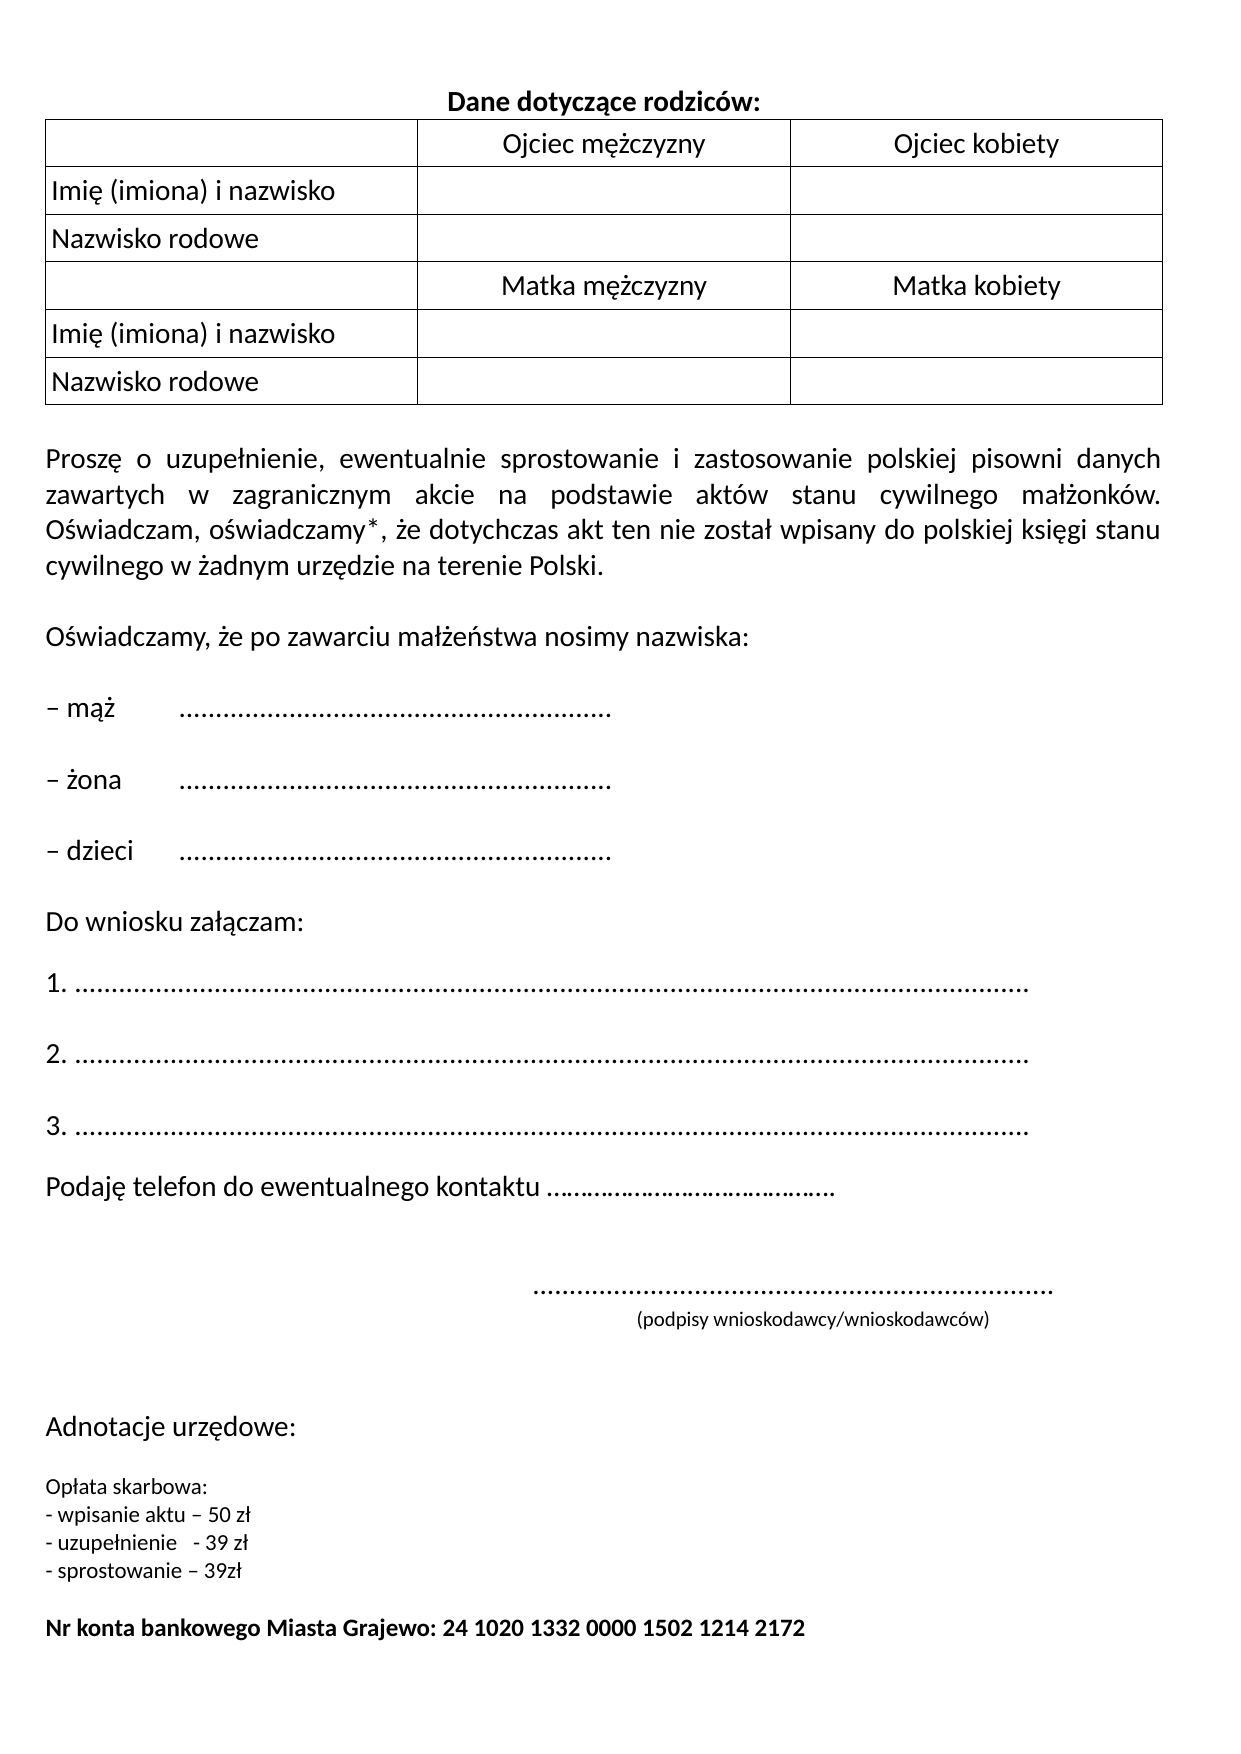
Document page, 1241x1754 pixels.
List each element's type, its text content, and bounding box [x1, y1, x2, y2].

text ....................................................................... [365, 1266, 1162, 1301]
text - sprostowanie – 39zł [45, 1556, 1162, 1584]
text 2. .................................................................................................................................. [45, 1036, 1162, 1071]
table_cell [46, 262, 417, 309]
text Podaję telefon do ewentualnego kontaktu ……………………………………. [45, 1168, 1162, 1203]
text – dzieci ........................................................... [45, 832, 1162, 868]
table_cell [791, 215, 1162, 261]
text Oświadczamy, że po zawarciu małżeństwa nosimy nazwiska: [45, 618, 1162, 654]
text Proszę o uzupełnienie, ewentualnie sprostowanie i zastosowanie polskiej pisowni danych zawartych w zagranicznym akcie na podstawie aktów stanu cywilnego małżonków. Oświadczam, oświadczamy*, że dotychczas akt ten nie został wpisany do polskiej księgi stanu cywilnego w żadnym urzędzie na terenie Polski. [45, 440, 1162, 583]
table_cell [418, 167, 790, 214]
text Nr konta bankowego Miasta Grajewo: 24 1020 1332 0000 1502 1214 2172 [45, 1612, 1162, 1643]
table_header Ojciec mężczyzny [418, 120, 790, 166]
table_cell [418, 310, 790, 356]
text Opłata skarbowa: [45, 1472, 1162, 1500]
text Dane dotyczące rodziców: [45, 83, 1162, 118]
table_cell [418, 215, 790, 261]
table_cell Matka kobiety [791, 262, 1162, 309]
text (podpisy wnioskodawcy/wnioskodawców) [365, 1301, 1162, 1337]
table_cell [791, 167, 1162, 214]
text 1. .................................................................................................................................. [45, 964, 1162, 1000]
table_cell Imię (imiona) i nazwisko [46, 310, 417, 356]
table_header Ojciec kobiety [791, 120, 1162, 166]
table_cell [791, 310, 1162, 356]
table_header [46, 120, 417, 166]
text Adnotacje urzędowe: [45, 1408, 1162, 1444]
text - wpisanie aktu – 50 zł [45, 1500, 1162, 1528]
text 3. .................................................................................................................................. [45, 1107, 1162, 1142]
table_cell Matka mężczyzny [418, 262, 790, 309]
table_cell Nazwisko rodowe [46, 215, 417, 261]
table_cell Nazwisko rodowe [46, 358, 417, 404]
table_cell Imię (imiona) i nazwisko [46, 167, 417, 214]
text – mąż ........................................................... [45, 689, 1162, 725]
text Do wniosku załączam: [45, 903, 1162, 939]
table_cell [418, 358, 790, 404]
table_cell [791, 358, 1162, 404]
text - uzupełnienie - 39 zł [45, 1528, 1162, 1556]
text – żona ........................................................... [45, 761, 1162, 796]
